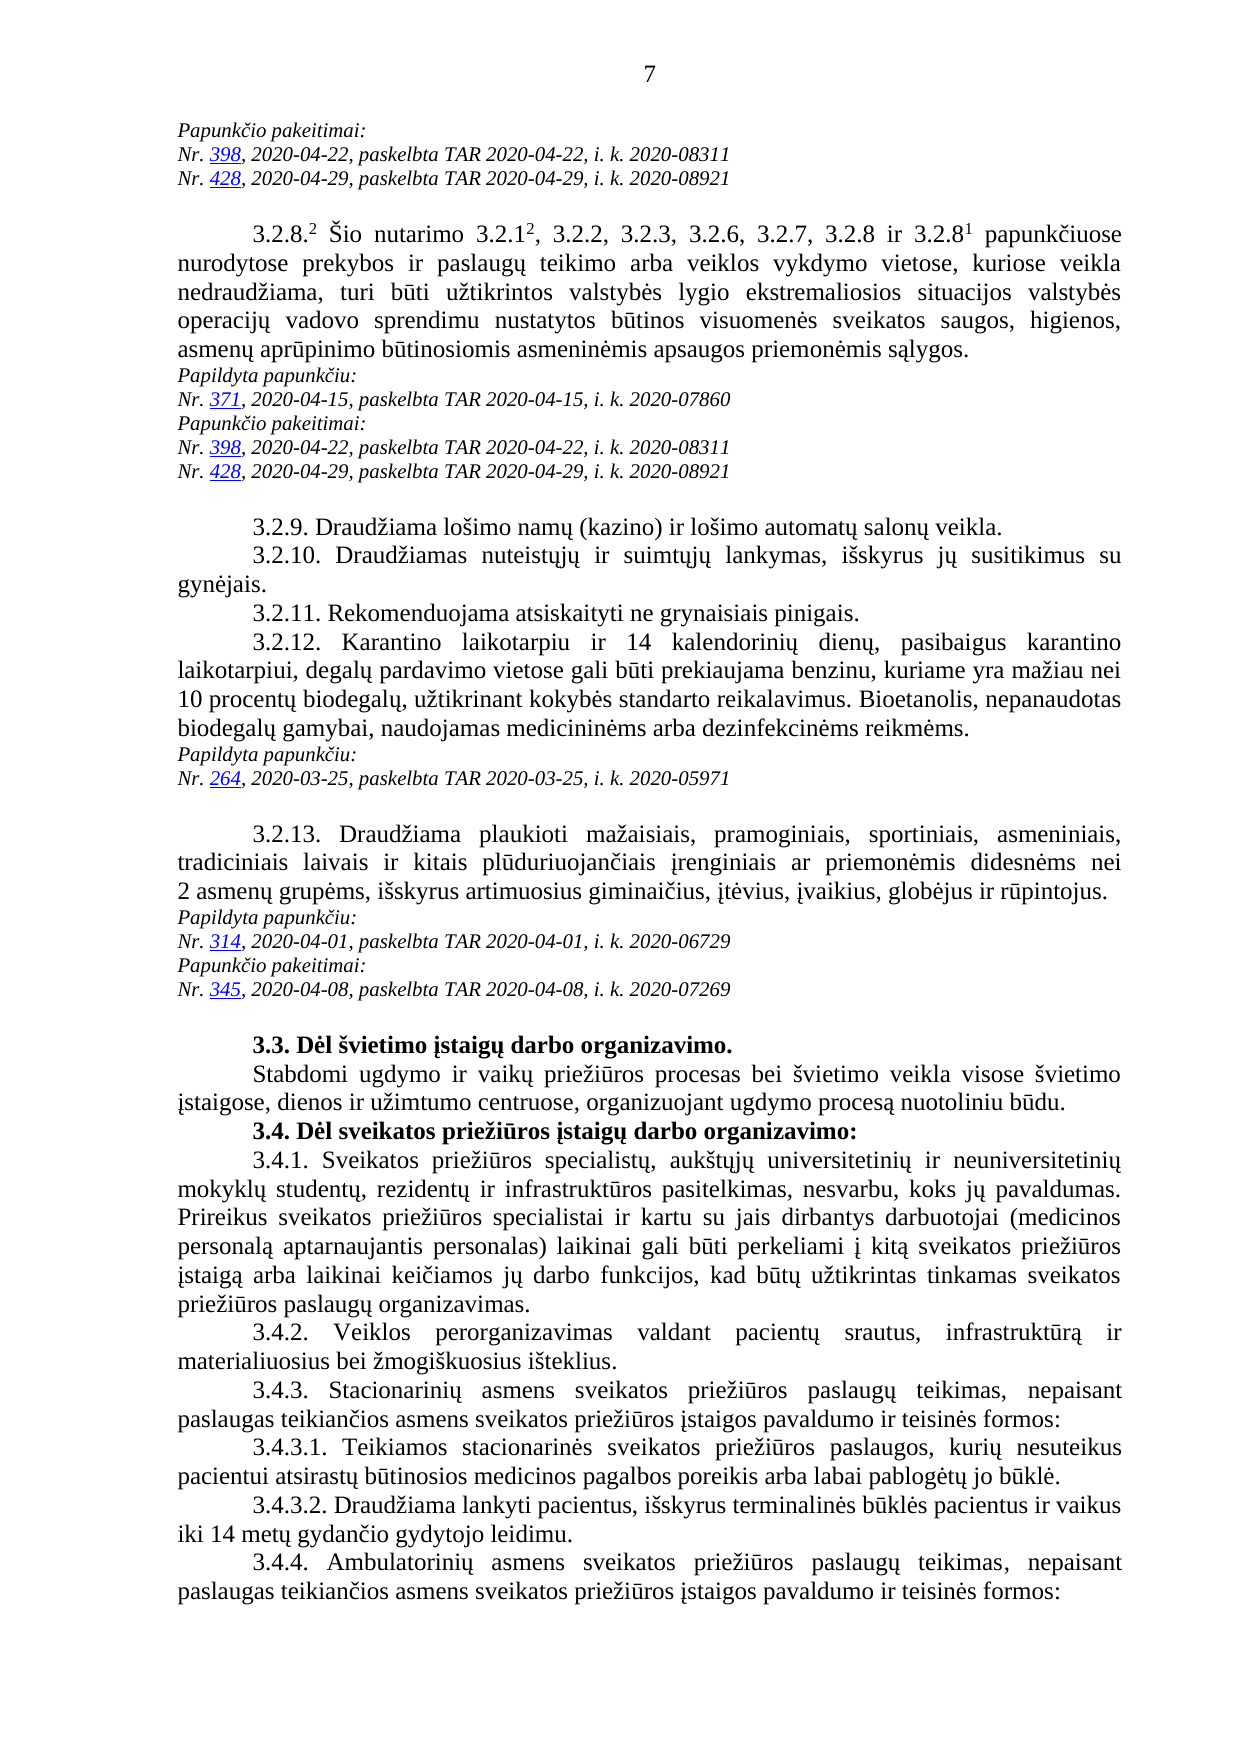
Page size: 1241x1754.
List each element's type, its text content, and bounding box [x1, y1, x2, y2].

text 3.4.4. Ambulatorinių asmens sveikatos priežiūros paslaugų teikimas, nepaisant paslaugas teikiančios asmens sveikatos priežiūros įstaigos pavaldumo ir teisinės formos: [177, 1547, 1122, 1605]
text Nr. 428, 2020-04-29, paskelbta TAR 2020-04-29, i. k. 2020-08921 [177, 459, 1122, 483]
text Papildyta papunkčiu: [177, 742, 1122, 766]
text Nr. 428, 2020-04-29, paskelbta TAR 2020-04-29, i. k. 2020-08921 [177, 166, 1122, 190]
text Nr. 264, 2020-03-25, paskelbta TAR 2020-03-25, i. k. 2020-05971 [177, 766, 1122, 790]
text 3.4.2. Veiklos perorganizavimas valdant pacientų srautus, infrastruktūrą ir materialiuosius bei žmogiškuosius išteklius. [177, 1317, 1122, 1375]
text Nr. 314, 2020-04-01, paskelbta TAR 2020-04-01, i. k. 2020-06729 [177, 929, 1122, 953]
text 3.2.12. Karantino laikotarpiu ir 14 kalendorinių dienų, pasibaigus karantino laikotarpiui, degalų pardavimo vietose gali būti prekiaujama benzinu, kuriame yra mažiau nei 10 procentų biodegalų, užtikrinant kokybės standarto reikalavimus. Bioetanolis, nepanaudotas biodegalų gamybai, naudojamas medicininėms arba dezinfekcinėms reikmėms. [177, 627, 1122, 742]
text 3.3. Dėl švietimo įstaigų darbo organizavimo. [177, 1030, 1122, 1059]
text Papunkčio pakeitimai: [177, 411, 1122, 435]
text Papunkčio pakeitimai: [177, 953, 1122, 977]
text Nr. 398, 2020-04-22, paskelbta TAR 2020-04-22, i. k. 2020-08311 [177, 435, 1122, 459]
text 3.2.10. Draudžiamas nuteistųjų ir suimtųjų lankymas, išskyrus jų susitikimus su gynėjais. [177, 541, 1122, 598]
text 3.2.11. Rekomenduojama atsiskaityti ne grynaisiais pinigais. [177, 598, 1122, 627]
text Nr. 371, 2020-04-15, paskelbta TAR 2020-04-15, i. k. 2020-07860 [177, 387, 1122, 411]
text 3.4. Dėl sveikatos priežiūros įstaigų darbo organizavimo: [177, 1116, 1122, 1145]
text 3.4.3.2. Draudžiama lankyti pacientus, išskyrus terminalinės būklės pacientus ir vaikus iki 14 metų gydančio gydytojo leidimu. [177, 1490, 1122, 1547]
text Nr. 398, 2020-04-22, paskelbta TAR 2020-04-22, i. k. 2020-08311 [177, 142, 1122, 166]
text 3.2.8.2 Šio nutarimo 3.2.12, 3.2.2, 3.2.3, 3.2.6, 3.2.7, 3.2.8 ir 3.2.81 papunkčiuose nurodytose prekybos ir paslaugų teikimo arba veiklos vykdymo vietose, kuriose veikla nedraudžiama, turi būti užtikrintos valstybės lygio ekstremaliosios situacijos valstybės operacijų vadovo sprendimu nustatytos būtinos visuomenės sveikatos saugos, higienos, asmenų aprūpinimo būtinosiomis asmeninėmis apsaugos priemonėmis sąlygos. [177, 219, 1122, 363]
text 3.4.3. Stacionarinių asmens sveikatos priežiūros paslaugų teikimas, nepaisant paslaugas teikiančios asmens sveikatos priežiūros įstaigos pavaldumo ir teisinės formos: [177, 1375, 1122, 1432]
text Stabdomi ugdymo ir vaikų priežiūros procesas bei švietimo veikla visose švietimo įstaigose, dienos ir užimtumo centruose, organizuojant ugdymo procesą nuotoliniu būdu. [177, 1059, 1122, 1116]
text Papunkčio pakeitimai: [177, 118, 1122, 142]
text Papildyta papunkčiu: [177, 905, 1122, 929]
text 3.2.13. Draudžiama plaukioti mažaisiais, pramoginiais, sportiniais, asmeniniais, tradiciniais laivais ir kitais plūduriuojančiais įrenginiais ar priemonėmis didesnėms nei 2 asmenų grupėms, išskyrus artimuosius giminaičius, įtėvius, įvaikius, globėjus ir rūpintojus. [177, 819, 1122, 905]
text Papildyta papunkčiu: [177, 363, 1122, 387]
text 3.4.3.1. Teikiamos stacionarinės sveikatos priežiūros paslaugos, kurių nesuteikus pacientui atsirastų būtinosios medicinos pagalbos poreikis arba labai pablogėtų jo būklė. [177, 1432, 1122, 1490]
text Nr. 345, 2020-04-08, paskelbta TAR 2020-04-08, i. k. 2020-07269 [177, 977, 1122, 1001]
text 3.2.9. Draudžiama lošimo namų (kazino) ir lošimo automatų salonų veikla. [177, 512, 1122, 541]
text 3.4.1. Sveikatos priežiūros specialistų, aukštųjų universitetinių ir neuniversitetinių mokyklų studentų, rezidentų ir infrastruktūros pasitelkimas, nesvarbu, koks jų pavaldumas. Prireikus sveikatos priežiūros specialistai ir kartu su jais dirbantys darbuotojai (medicinos personalą aptarnaujantis personalas) laikinai gali būti perkeliami į kitą sveikatos priežiūros įstaigą arba laikinai keičiamos jų darbo funkcijos, kad būtų užtikrintas tinkamas sveikatos priežiūros paslaugų organizavimas. [177, 1145, 1122, 1317]
